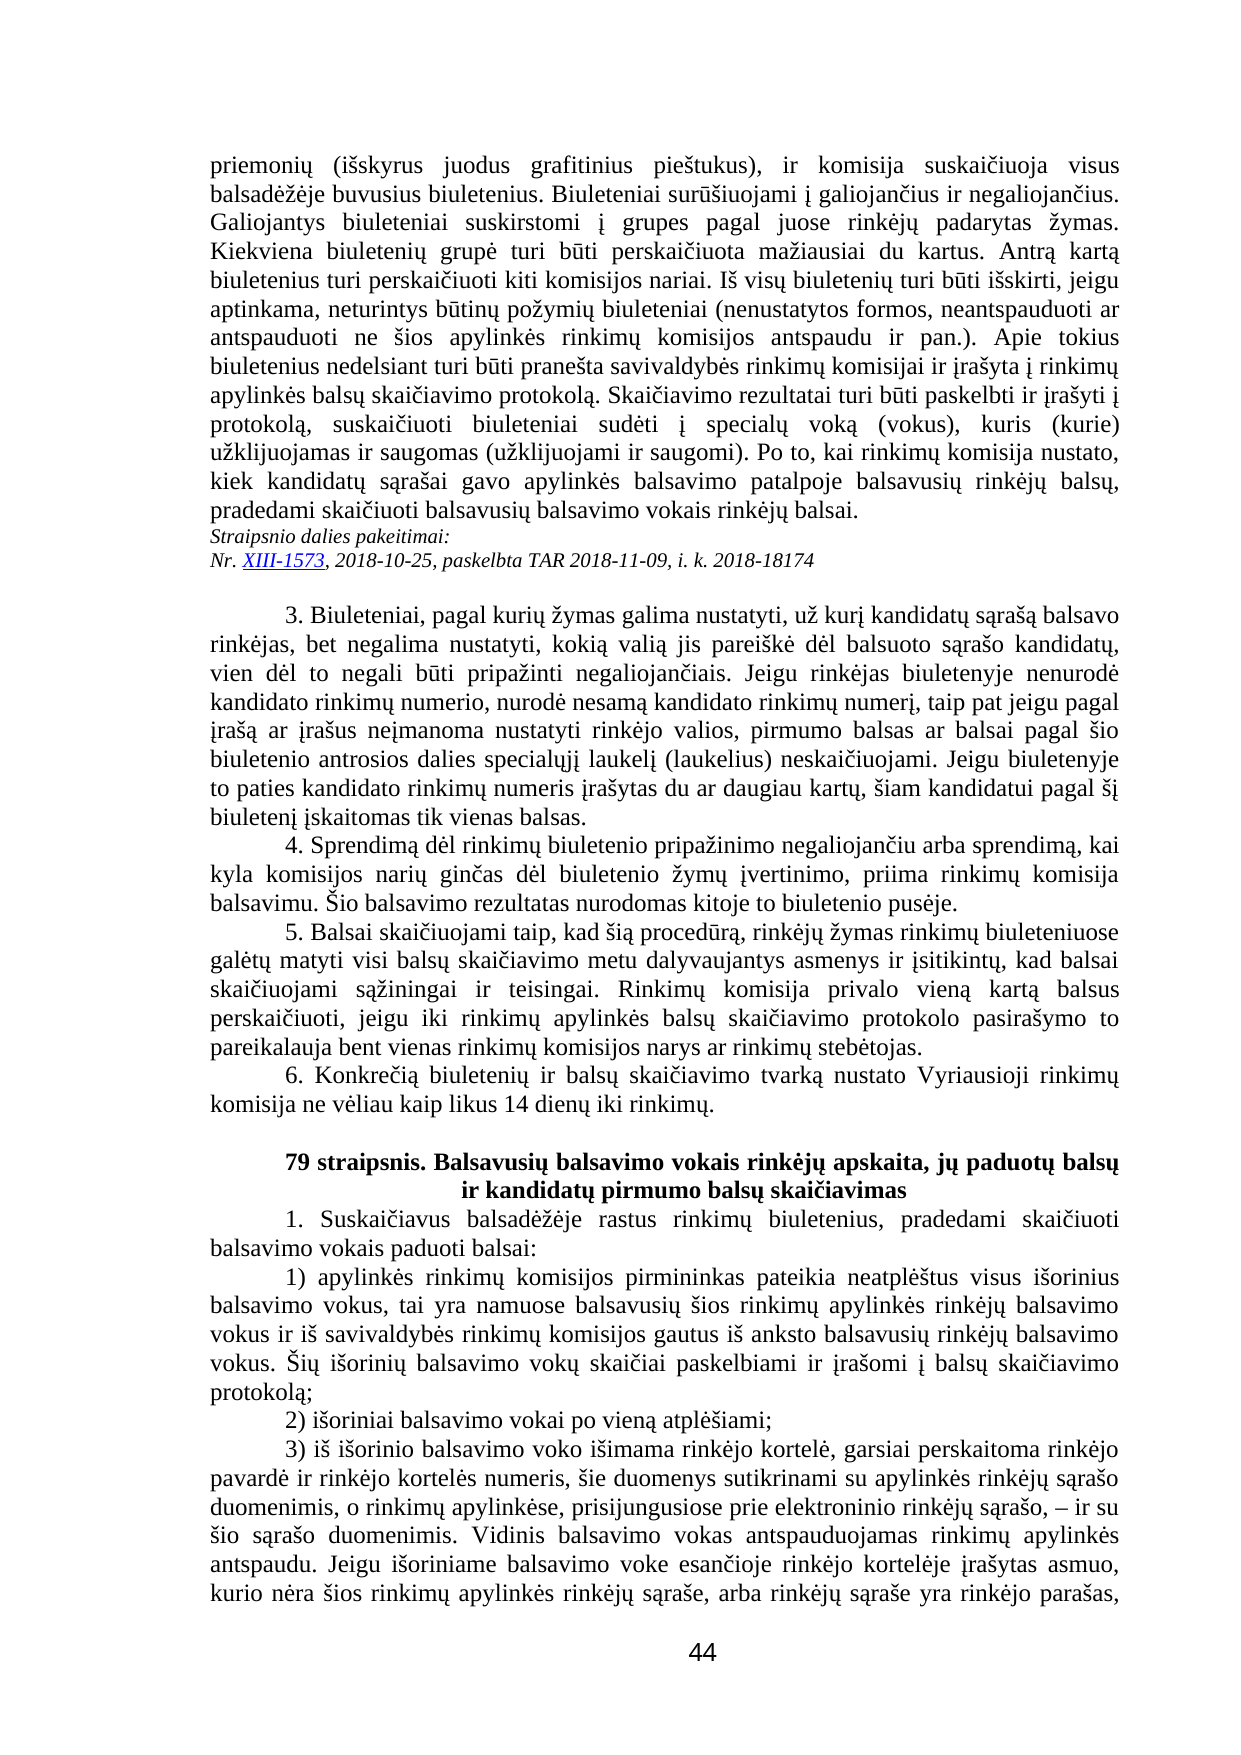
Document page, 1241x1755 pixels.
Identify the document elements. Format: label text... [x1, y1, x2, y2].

text 2) išoriniai balsavimo vokai po vieną atplėšiami; [210, 1406, 1120, 1434]
text 1) apylinkės rinkimų komisijos pirmininkas pateikia neatplėštus visus išorinius balsavimo vokus, tai yra namuose balsavusių šios rinkimų apylinkės rinkėjų balsavimo vokus ir iš savivaldybės rinkimų komisijos gautus iš anksto balsavusių rinkėjų balsavimo vokus. Šių išorinių balsavimo vokų skaičiai paskelbiami ir įrašomi į balsų skaičiavimo protokolą; [210, 1262, 1120, 1406]
text 79 straipsnis. Balsavusių balsavimo vokais rinkėjų apskaita, jų paduotų balsų ir kandidatų pirmumo balsų skaičiavimas [285, 1147, 1120, 1204]
text 5. Balsai skaičiuojami taip, kad šią procedūrą, rinkėjų žymas rinkimų biuleteniuose galėtų matyti visi balsų skaičiavimo metu dalyvaujantys asmenys ir įsitikintų, kad balsai skaičiuojami sąžiningai ir teisingai. Rinkimų komisija privalo vieną kartą balsus perskaičiuoti, jeigu iki rinkimų apylinkės balsų skaičiavimo protokolo pasirašymo to pareikalauja bent vienas rinkimų komisijos narys ar rinkimų stebėtojas. [210, 917, 1120, 1061]
text 1. Suskaičiavus balsadėžėje rastus rinkimų biuletenius, pradedami skaičiuoti balsavimo vokais paduoti balsai: [210, 1204, 1120, 1262]
text Nr. XIII-1573, 2018-10-25, paskelbta TAR 2018-11-09, i. k. 2018-18174 [210, 548, 1120, 572]
text Straipsnio dalies pakeitimai: [210, 524, 1120, 548]
text 6. Konkrečią biuletenių ir balsų skaičiavimo tvarką nustato Vyriausioji rinkimų komisija ne vėliau kaip likus 14 dienų iki rinkimų. [210, 1061, 1120, 1118]
text 3. Biuleteniai, pagal kurių žymas galima nustatyti, už kurį kandidatų sąrašą balsavo rinkėjas, bet negalima nustatyti, kokią valią jis pareiškė dėl balsuoto sąrašo kandidatų, vien dėl to negali būti pripažinti negaliojančiais. Jeigu rinkėjas biuletenyje nenurodė kandidato rinkimų numerio, nurodė nesamą kandidato rinkimų numerį, taip pat jeigu pagal įrašą ar įrašus neįmanoma nustatyti rinkėjo valios, pirmumo balsas ar balsai pagal šio biuletenio antrosios dalies specialųjį laukelį (laukelius) neskaičiuojami. Jeigu biuletenyje to paties kandidato rinkimų numeris įrašytas du ar daugiau kartų, šiam kandidatui pagal šį biuletenį įskaitomas tik vienas balsas. [210, 601, 1120, 831]
text 4. Sprendimą dėl rinkimų biuletenio pripažinimo negaliojančiu arba sprendimą, kai kyla komisijos narių ginčas dėl biuletenio žymų įvertinimo, priima rinkimų komisija balsavimu. Šio balsavimo rezultatas nurodomas kitoje to biuletenio pusėje. [210, 831, 1120, 917]
text priemonių (išskyrus juodus grafitinius pieštukus), ir komisija suskaičiuoja visus balsadėžėje buvusius biuletenius. Biuleteniai surūšiuojami į galiojančius ir negaliojančius. Galiojantys biuleteniai suskirstomi į grupes pagal juose rinkėjų padarytas žymas. Kiekviena biuletenių grupė turi būti perskaičiuota mažiausiai du kartus. Antrą kartą biuletenius turi perskaičiuoti kiti komisijos nariai. Iš visų biuletenių turi būti išskirti, jeigu aptinkama, neturintys būtinų požymių biuleteniai (nenustatytos formos, neantspauduoti ar antspauduoti ne šios apylinkės rinkimų komisijos antspaudu ir pan.). Apie tokius biuletenius nedelsiant turi būti pranešta savivaldybės rinkimų komisijai ir įrašyta į rinkimų apylinkės balsų skaičiavimo protokolą. Skaičiavimo rezultatai turi būti paskelbti ir įrašyti į protokolą, suskaičiuoti biuleteniai sudėti į specialų voką (vokus), kuris (kurie) užklijuojamas ir saugomas (užklijuojami ir saugomi). Po to, kai rinkimų komisija nustato, kiek kandidatų sąrašai gavo apylinkės balsavimo patalpoje balsavusių rinkėjų balsų, pradedami skaičiuoti balsavusių balsavimo vokais rinkėjų balsai. [210, 150, 1120, 524]
text 3) iš išorinio balsavimo voko išimama rinkėjo kortelė, garsiai perskaitoma rinkėjo pavardė ir rinkėjo kortelės numeris, šie duomenys sutikrinami su apylinkės rinkėjų sąrašo duomenimis, o rinkimų apylinkėse, prisijungusiose prie elektroninio rinkėjų sąrašo, – ir su šio sąrašo duomenimis. Vidinis balsavimo vokas antspauduojamas rinkimų apylinkės antspaudu. Jeigu išoriniame balsavimo voke esančioje rinkėjo kortelėje įrašytas asmuo, kurio nėra šios rinkimų apylinkės rinkėjų sąraše, arba rinkėjų sąraše yra rinkėjo parašas, [210, 1434, 1120, 1607]
